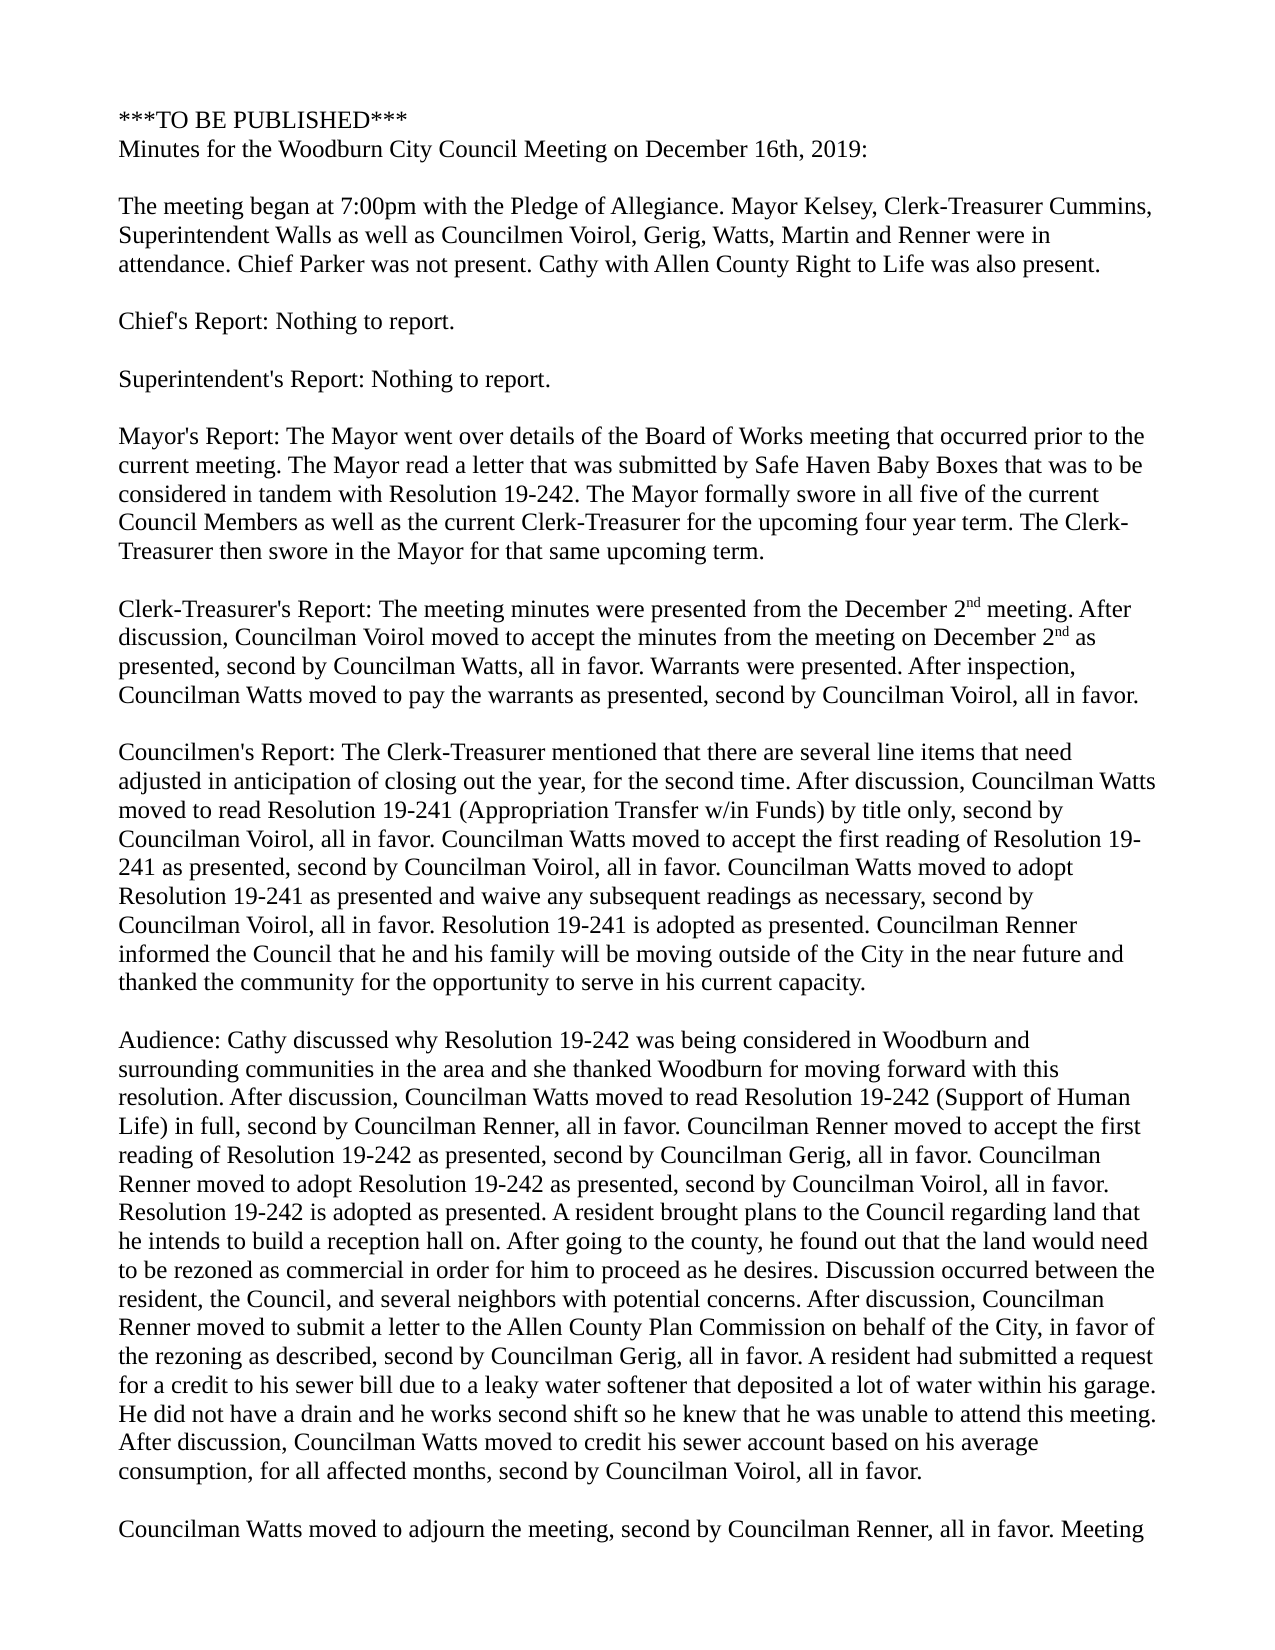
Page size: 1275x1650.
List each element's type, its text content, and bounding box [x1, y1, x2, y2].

text Mayor's Report: The Mayor went over details of the Board of Works meeting that occurred prior to the current meeting. The Mayor read a letter that was submitted by Safe Haven Baby Boxes that was to be considered in tandem with Resolution 19-242. The Mayor formally swore in all five of the current Council Members as well as the current Clerk-Treasurer for the upcoming four year term. The Clerk-Treasurer then swore in the Mayor for that same upcoming term. [118, 421, 1157, 565]
text Councilman Watts moved to adjourn the meeting, second by Councilman Renner, all in favor. Meeting [118, 1514, 1157, 1542]
text The meeting began at 7:00pm with the Pledge of Allegiance. Mayor Kelsey, Clerk-Treasurer Cummins, Superintendent Walls as well as Councilmen Voirol, Gerig, Watts, Martin and Renner were in attendance. Chief Parker was not present. Cathy with Allen County Right to Life was also present. [118, 191, 1157, 277]
text Audience: Cathy discussed why Resolution 19-242 was being considered in Woodburn and surrounding communities in the area and she thanked Woodburn for moving forward with this resolution. After discussion, Councilman Watts moved to read Resolution 19-242 (Support of Human Life) in full, second by Councilman Renner, all in favor. Councilman Renner moved to accept the first reading of Resolution 19-242 as presented, second by Councilman Gerig, all in favor. Councilman Renner moved to adopt Resolution 19-242 as presented, second by Councilman Voirol, all in favor. Resolution 19-242 is adopted as presented. A resident brought plans to the Council regarding land that he intends to build a reception hall on. After going to the county, he found out that the land would need to be rezoned as commercial in order for him to proceed as he desires. Discussion occurred between the resident, the Council, and several neighbors with potential concerns. After discussion, Councilman Renner moved to submit a letter to the Allen County Plan Commission on behalf of the City, in favor of the rezoning as described, second by Councilman Gerig, all in favor. A resident had submitted a request for a credit to his sewer bill due to a leaky water softener that deposited a lot of water within his garage. He did not have a drain and he works second shift so he knew that he was unable to attend this meeting. After discussion, Councilman Watts moved to credit his sewer account based on his average consumption, for all affected months, second by Councilman Voirol, all in favor. [118, 1025, 1157, 1485]
text Superintendent's Report: Nothing to report. [118, 364, 1157, 392]
text ***TO BE PUBLISHED*** [118, 105, 1157, 134]
text Minutes for the Woodburn City Council Meeting on December 16th, 2019: [118, 134, 1157, 162]
text Chief's Report: Nothing to report. [118, 306, 1157, 335]
text Clerk-Treasurer's Report: The meeting minutes were presented from the December 2nd meeting. After discussion, Councilman Voirol moved to accept the minutes from the meeting on December 2nd as presented, second by Councilman Watts, all in favor. Warrants were presented. After inspection, Councilman Watts moved to pay the warrants as presented, second by Councilman Voirol, all in favor. [118, 594, 1157, 709]
text Councilmen's Report: The Clerk-Treasurer mentioned that there are several line items that need adjusted in anticipation of closing out the year, for the second time. After discussion, Councilman Watts moved to read Resolution 19-241 (Appropriation Transfer w/in Funds) by title only, second by Councilman Voirol, all in favor. Councilman Watts moved to accept the first reading of Resolution 19-241 as presented, second by Councilman Voirol, all in favor. Councilman Watts moved to adopt Resolution 19-241 as presented and waive any subsequent readings as necessary, second by Councilman Voirol, all in favor. Resolution 19-241 is adopted as presented. Councilman Renner informed the Council that he and his family will be moving outside of the City in the near future and thanked the community for the opportunity to serve in his current capacity. [118, 737, 1157, 996]
